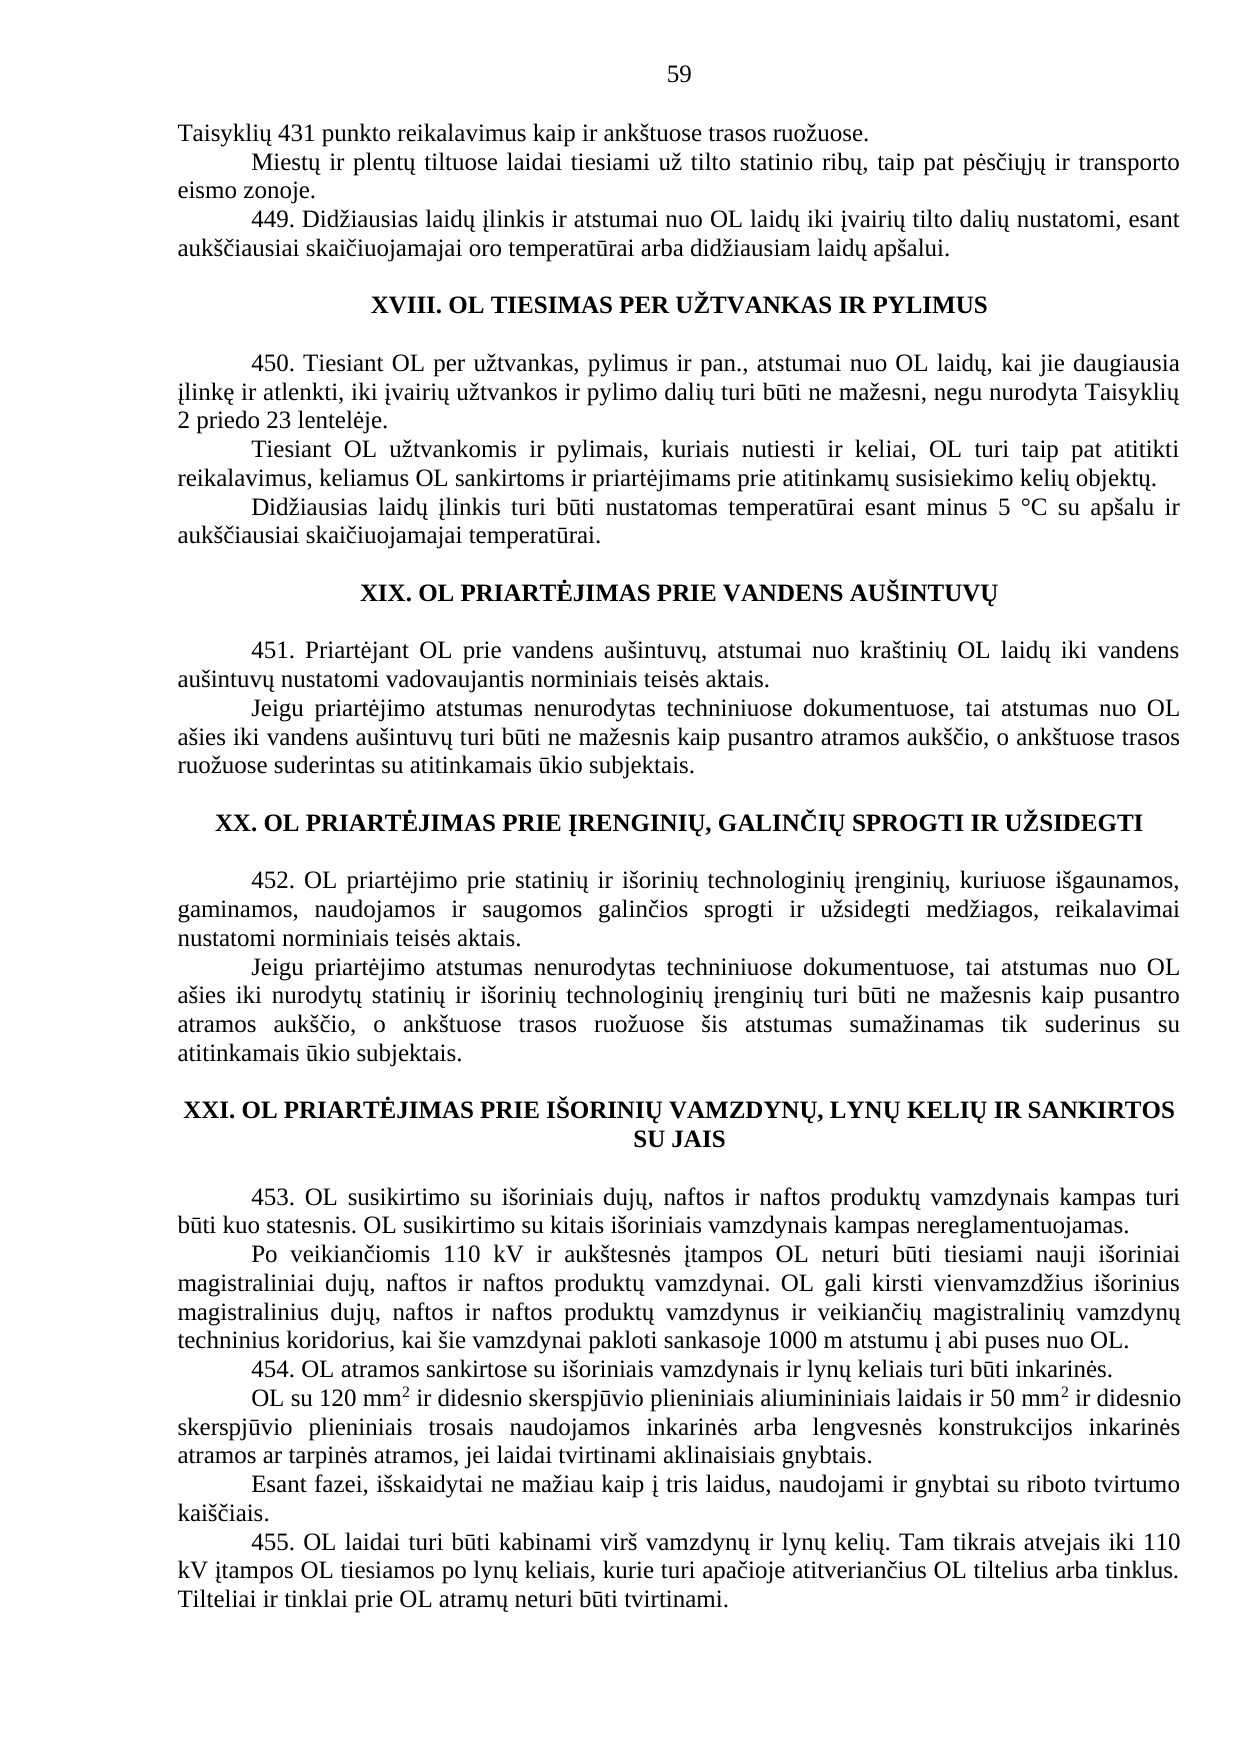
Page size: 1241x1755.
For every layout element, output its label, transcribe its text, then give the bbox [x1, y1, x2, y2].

text Jeigu priartėjimo atstumas nenurodytas techniniuose dokumentuose, tai atstumas nuo OL ašies iki nurodytų statinių ir išorinių technologinių įrenginių turi būti ne mažesnis kaip pusantro atramos aukščio, o ankštuose trasos ruožuose šis atstumas sumažinamas tik suderinus su atitinkamais ūkio subjektais. [177, 952, 1181, 1067]
text Taisyklių 431 punkto reikalavimus kaip ir ankštuose trasos ruožuose. [177, 118, 1181, 147]
text 449. Didžiausias laidų įlinkis ir atstumai nuo OL laidų iki įvairių tilto dalių nustatomi, esant aukščiausiai skaičiuojamajai oro temperatūrai arba didžiausiam laidų apšalui. [177, 204, 1181, 262]
text 450. Tiesiant OL per užtvankas, pylimus ir pan., atstumai nuo OL laidų, kai jie daugiausia įlinkę ir atlenkti, iki įvairių užtvankos ir pylimo dalių turi būti ne mažesni, negu nurodyta Taisyklių 2 priedo 23 lentelėje. [177, 348, 1181, 434]
text XIX. OL PRIARTĖJIMAS PRIE VANDENS AUŠINTUVŲ [177, 578, 1181, 607]
text 455. OL laidai turi būti kabinami virš vamzdynų ir lynų kelių. Tam tikrais atvejais iki 110 kV įtampos OL tiesiamos po lynų keliais, kurie turi apačioje atitveriančius OL tiltelius arba tinklus. Tilteliai ir tinklai prie OL atramų neturi būti tvirtinami. [177, 1527, 1181, 1613]
text Po veikiančiomis 110 kV ir aukštesnės įtampos OL neturi būti tiesiami nauji išoriniai magistraliniai dujų, naftos ir naftos produktų vamzdynai. OL gali kirsti vienvamzdžius išorinius magistralinius dujų, naftos ir naftos produktų vamzdynus ir veikiančių magistralinių vamzdynų techninius koridorius, kai šie vamzdynai pakloti sankasoje 1000 m atstumu į abi puses nuo OL. [177, 1239, 1181, 1354]
text Esant fazei, išskaidytai ne mažiau kaip į tris laidus, naudojami ir gnybtai su riboto tvirtumo kaiščiais. [177, 1469, 1181, 1527]
text 452. OL priartėjimo prie statinių ir išorinių technologinių įrenginių, kuriuose išgaunamos, gaminamos, naudojamos ir saugomos galinčios sprogti ir užsidegti medžiagos, reikalavimai nustatomi norminiais teisės aktais. [177, 866, 1181, 952]
text 453. OL susikirtimo su išoriniais dujų, naftos ir naftos produktų vamzdynais kampas turi būti kuo statesnis. OL susikirtimo su kitais išoriniais vamzdynais kampas nereglamentuojamas. [177, 1182, 1181, 1239]
text 454. OL atramos sankirtose su išoriniais vamzdynais ir lynų keliais turi būti inkarinės. [177, 1354, 1181, 1383]
text Miestų ir plentų tiltuose laidai tiesiami už tilto statinio ribų, taip pat pėsčiųjų ir transporto eismo zonoje. [177, 147, 1181, 204]
text XXI. OL PRIARTĖJIMAS PRIE IŠORINIŲ VAMZDYNŲ, LYNŲ KELIŲ IR SANKIRTOS SU JAIS [177, 1096, 1181, 1153]
text XVIII. OL TIESIMAS PER UŽTVANKAS IR PYLIMUS [177, 291, 1181, 319]
text Tiesiant OL užtvankomis ir pylimais, kuriais nutiesti ir keliai, OL turi taip pat atitikti reikalavimus, keliamus OL sankirtoms ir priartėjimams prie atitinkamų susisiekimo kelių objektų. [177, 434, 1181, 492]
text Jeigu priartėjimo atstumas nenurodytas techniniuose dokumentuose, tai atstumas nuo OL ašies iki vandens aušintuvų turi būti ne mažesnis kaip pusantro atramos aukščio, o ankštuose trasos ruožuose suderintas su atitinkamais ūkio subjektais. [177, 693, 1181, 779]
text 451. Priartėjant OL prie vandens aušintuvų, atstumai nuo kraštinių OL laidų iki vandens aušintuvų nustatomi vadovaujantis norminiais teisės aktais. [177, 636, 1181, 693]
text OL su 120 mm2 ir didesnio skerspjūvio plieniniais aliumininiais laidais ir 50 mm2 ir didesnio skerspjūvio plieniniais trosais naudojamos inkarinės arba lengvesnės konstrukcijos inkarinės atramos ar tarpinės atramos, jei laidai tvirtinami aklinaisiais gnybtais. [177, 1383, 1181, 1469]
text XX. OL PRIARTĖJIMAS PRIE ĮRENGINIŲ, GALINČIŲ SPROGTI IR UŽSIDEGTI [177, 808, 1181, 837]
text Didžiausias laidų įlinkis turi būti nustatomas temperatūrai esant minus 5 °C su apšalu ir aukščiausiai skaičiuojamajai temperatūrai. [177, 492, 1181, 549]
